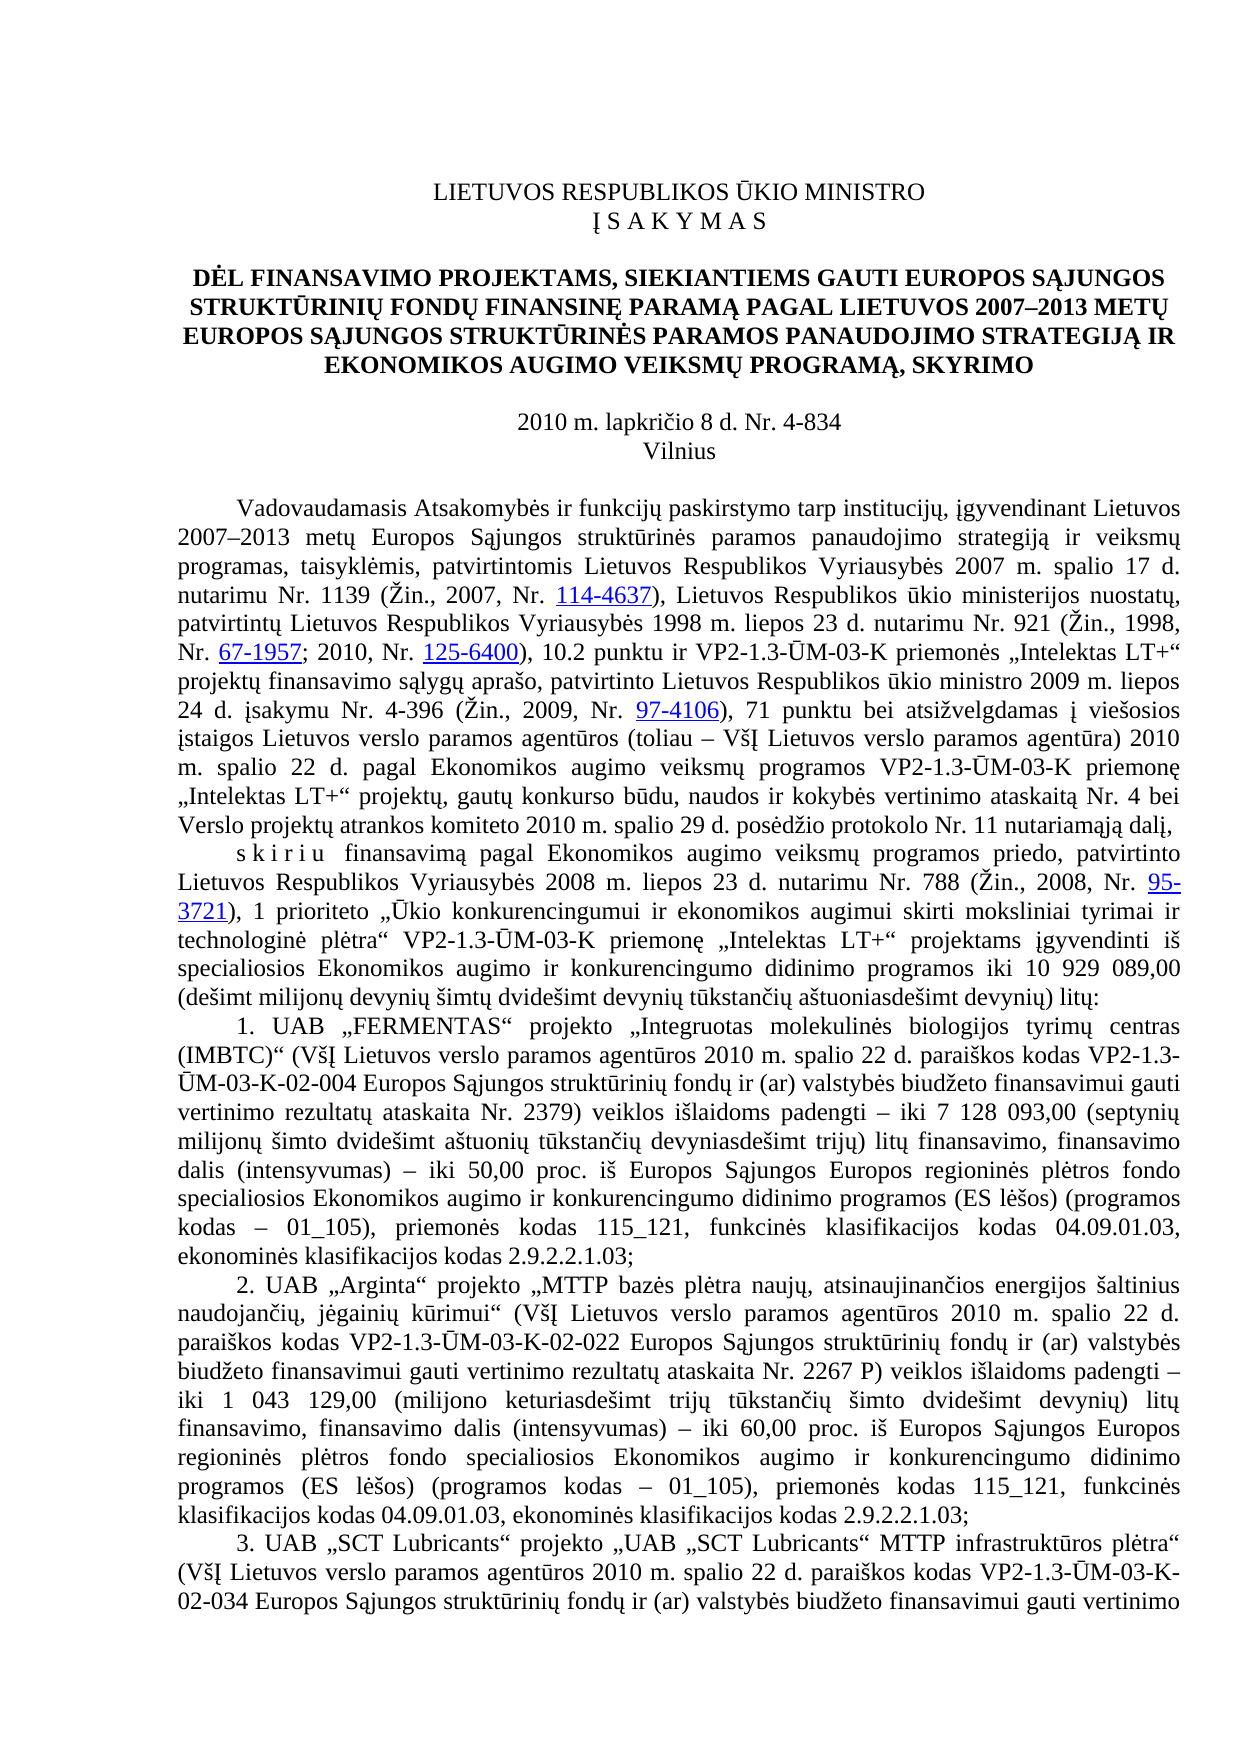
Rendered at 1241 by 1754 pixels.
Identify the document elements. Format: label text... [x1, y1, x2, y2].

text DĖL FINANSAVIMO PROJEKTAMS, SIEKIANTIEMS GAUTI EUROPOS SĄJUNGOS STRUKTŪRINIŲ FONDŲ FINANSINĘ PARAMĄ PAGAL LIETUVOS 2007–2013 METŲ EUROPOS SĄJUNGOS STRUKTŪRINĖS PARAMOS PANAUDOJIMO STRATEGIJĄ IR EKONOMIKOS AUGIMO VEIKSMŲ PROGRAMĄ, SKYRIMO [177, 263, 1181, 378]
text skiriu finansavimą pagal Ekonomikos augimo veiksmų programos priedo, patvirtinto Lietuvos Respublikos Vyriausybės 2008 m. liepos 23 d. nutarimu Nr. 788 (Žin., 2008, Nr. 95-3721), 1 prioriteto „Ūkio konkurencingumui ir ekonomikos augimui skirti moksliniai tyrimai ir technologinė plėtra“ VP2-1.3-ŪM-03-K priemonę „Intelektas LT+“ projektams įgyvendinti iš specialiosios Ekonomikos augimo ir konkurencingumo didinimo programos iki 10 929 089,00 (dešimt milijonų devynių šimtų dvidešimt devynių tūkstančių aštuoniasdešimt devynių) litų: [177, 838, 1181, 1011]
text Vilnius [177, 436, 1181, 465]
text LIETUVOS RESPUBLIKOS ŪKIO MINISTRO [177, 177, 1181, 206]
text 2010 m. lapkričio 8 d. Nr. 4-834 [177, 407, 1181, 436]
text 3. UAB „SCT Lubricants“ projekto „UAB „SCT Lubricants“ MTTP infrastruktūros plėtra“ (VšĮ Lietuvos verslo paramos agentūros 2010 m. spalio 22 d. paraiškos kodas VP2-1.3-ŪM-03-K-02-034 Europos Sąjungos struktūrinių fondų ir (ar) valstybės biudžeto finansavimui gauti vertinimo [177, 1528, 1181, 1615]
text 1. UAB „FERMENTAS“ projekto „Integruotas molekulinės biologijos tyrimų centras (IMBTC)“ (VšĮ Lietuvos verslo paramos agentūros 2010 m. spalio 22 d. paraiškos kodas VP2-1.3-ŪM-03-K-02-004 Europos Sąjungos struktūrinių fondų ir (ar) valstybės biudžeto finansavimui gauti vertinimo rezultatų ataskaita Nr. 2379) veiklos išlaidoms padengti – iki 7 128 093,00 (septynių milijonų šimto dvidešimt aštuonių tūkstančių devyniasdešimt trijų) litų finansavimo, finansavimo dalis (intensyvumas) – iki 50,00 proc. iš Europos Sąjungos Europos regioninės plėtros fondo specialiosios Ekonomikos augimo ir konkurencingumo didinimo programos (ES lėšos) (programos kodas – 01_105), priemonės kodas 115_121, funkcinės klasifikacijos kodas 04.09.01.03, ekonominės klasifikacijos kodas 2.9.2.2.1.03; [177, 1011, 1181, 1270]
text ĮSAKYMAS [177, 206, 1181, 235]
text Vadovaudamasis Atsakomybės ir funkcijų paskirstymo tarp institucijų, įgyvendinant Lietuvos 2007–2013 metų Europos Sąjungos struktūrinės paramos panaudojimo strategiją ir veiksmų programas, taisyklėmis, patvirtintomis Lietuvos Respublikos Vyriausybės 2007 m. spalio 17 d. nutarimu Nr. 1139 (Žin., 2007, Nr. 114-4637), Lietuvos Respublikos ūkio ministerijos nuostatų, patvirtintų Lietuvos Respublikos Vyriausybės 1998 m. liepos 23 d. nutarimu Nr. 921 (Žin., 1998, Nr. 67-1957; 2010, Nr. 125-6400), 10.2 punktu ir VP2-1.3-ŪM-03-K priemonės „Intelektas LT+“ projektų finansavimo sąlygų aprašo, patvirtinto Lietuvos Respublikos ūkio ministro 2009 m. liepos 24 d. įsakymu Nr. 4-396 (Žin., 2009, Nr. 97-4106), 71 punktu bei atsižvelgdamas į viešosios įstaigos Lietuvos verslo paramos agentūros (toliau – VšĮ Lietuvos verslo paramos agentūra) 2010 m. spalio 22 d. pagal Ekonomikos augimo veiksmų programos VP2-1.3-ŪM-03-K priemonę „Intelektas LT+“ projektų, gautų konkurso būdu, naudos ir kokybės vertinimo ataskaitą Nr. 4 bei Verslo projektų atrankos komiteto 2010 m. spalio 29 d. posėdžio protokolo Nr. 11 nutariamąją dalį, [177, 493, 1181, 838]
text 2. UAB „Arginta“ projekto „MTTP bazės plėtra naujų, atsinaujinančios energijos šaltinius naudojančių, jėgainių kūrimui“ (VšĮ Lietuvos verslo paramos agentūros 2010 m. spalio 22 d. paraiškos kodas VP2-1.3-ŪM-03-K-02-022 Europos Sąjungos struktūrinių fondų ir (ar) valstybės biudžeto finansavimui gauti vertinimo rezultatų ataskaita Nr. 2267 P) veiklos išlaidoms padengti – iki 1 043 129,00 (milijono keturiasdešimt trijų tūkstančių šimto dvidešimt devynių) litų finansavimo, finansavimo dalis (intensyvumas) – iki 60,00 proc. iš Europos Sąjungos Europos regioninės plėtros fondo specialiosios Ekonomikos augimo ir konkurencingumo didinimo programos (ES lėšos) (programos kodas – 01_105), priemonės kodas 115_121, funkcinės klasifikacijos kodas 04.09.01.03, ekonominės klasifikacijos kodas 2.9.2.2.1.03; [177, 1270, 1181, 1528]
